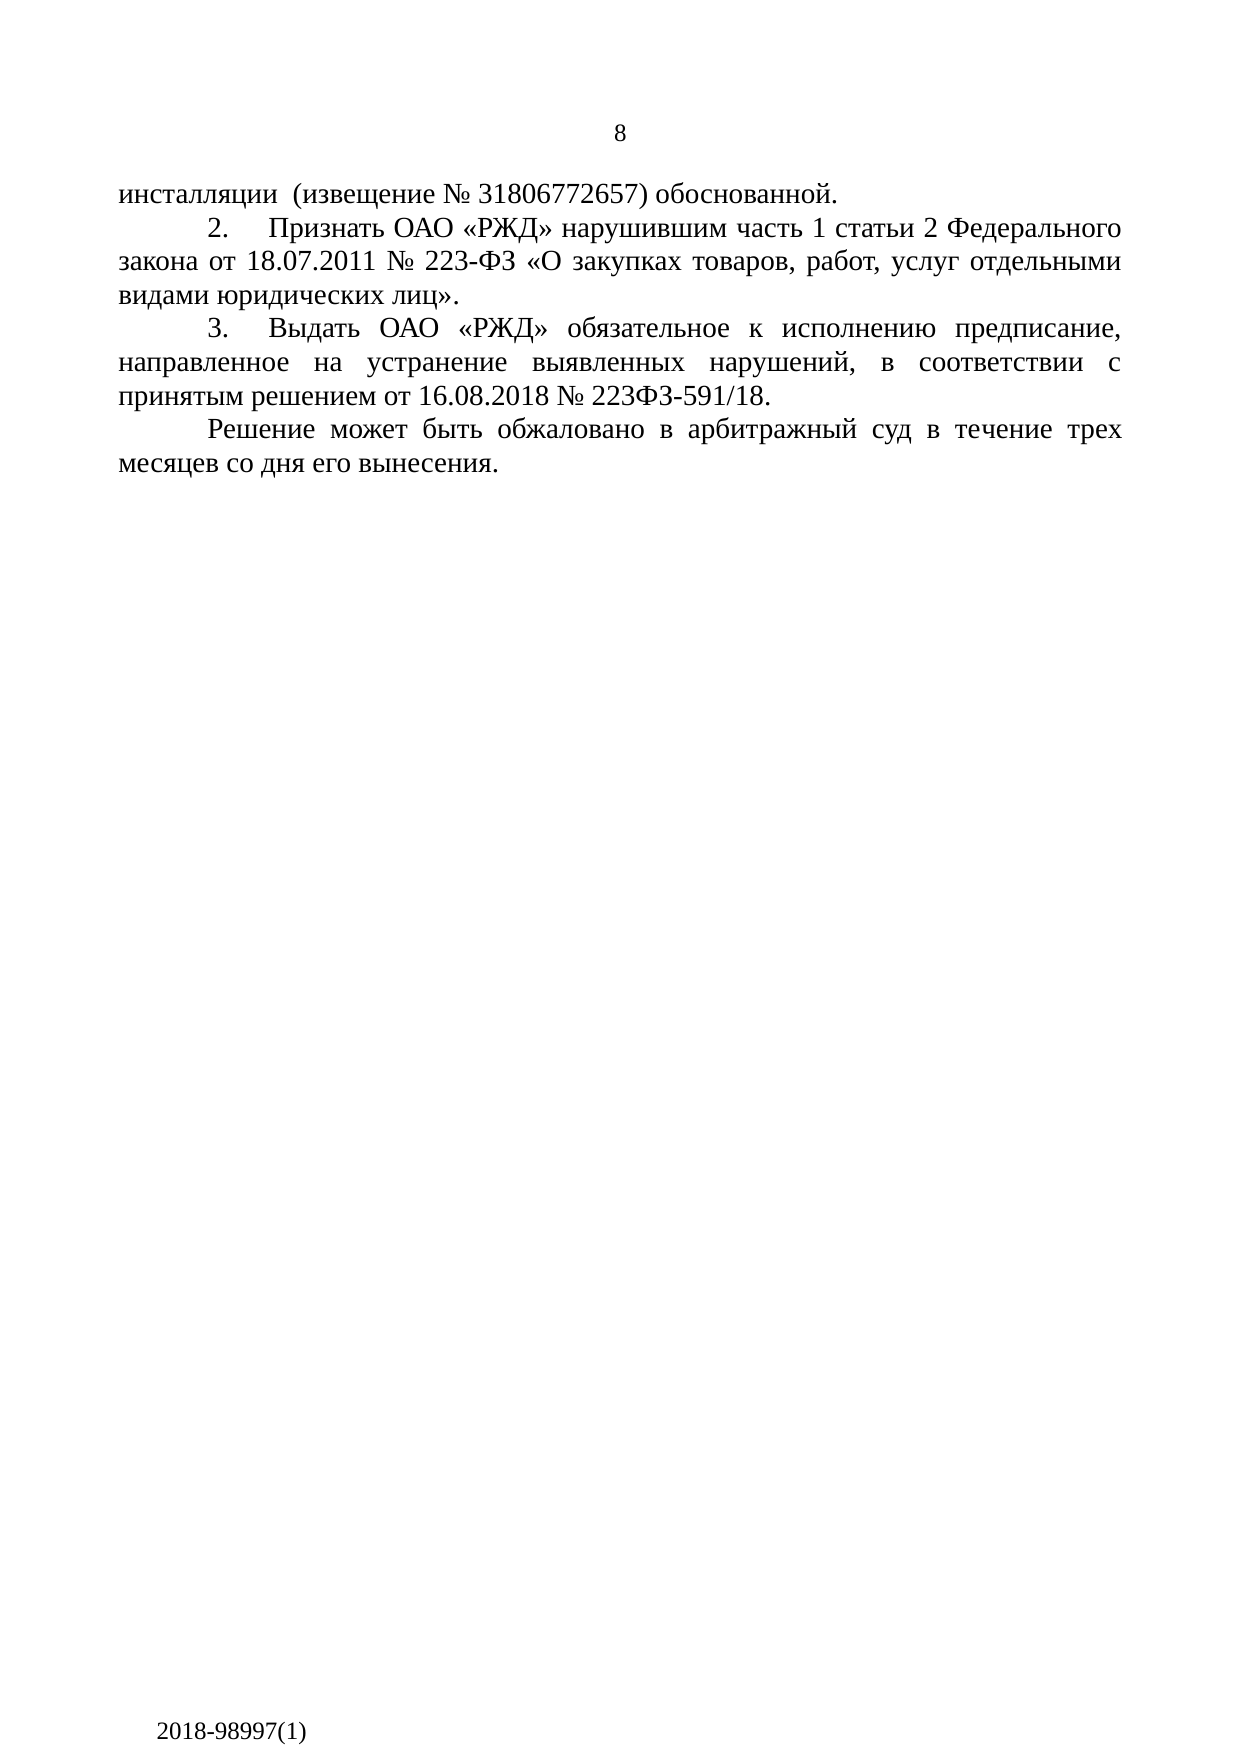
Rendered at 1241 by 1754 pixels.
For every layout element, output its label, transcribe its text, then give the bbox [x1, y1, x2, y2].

list инсталляции (извещение № 31806772657) обоснованной. [118, 176, 1122, 210]
list Выдать ОАО «РЖД» обязательное к исполнению предписание, направленное на устранение выявленных нарушений, в соответствии с принятым решением от 16.08.2018 № 223ФЗ-591/18. [118, 311, 1122, 411]
text Решение может быть обжаловано в арбитражный суд в течение трех месяцев со дня его вынесения. [118, 411, 1122, 478]
list Признать ОАО «РЖД» нарушившим часть 1 статьи 2 Федерального закона от 18.07.2011 № 223-ФЗ «О закупках товаров, работ, услуг отдельными видами юридических лиц». [118, 210, 1122, 311]
